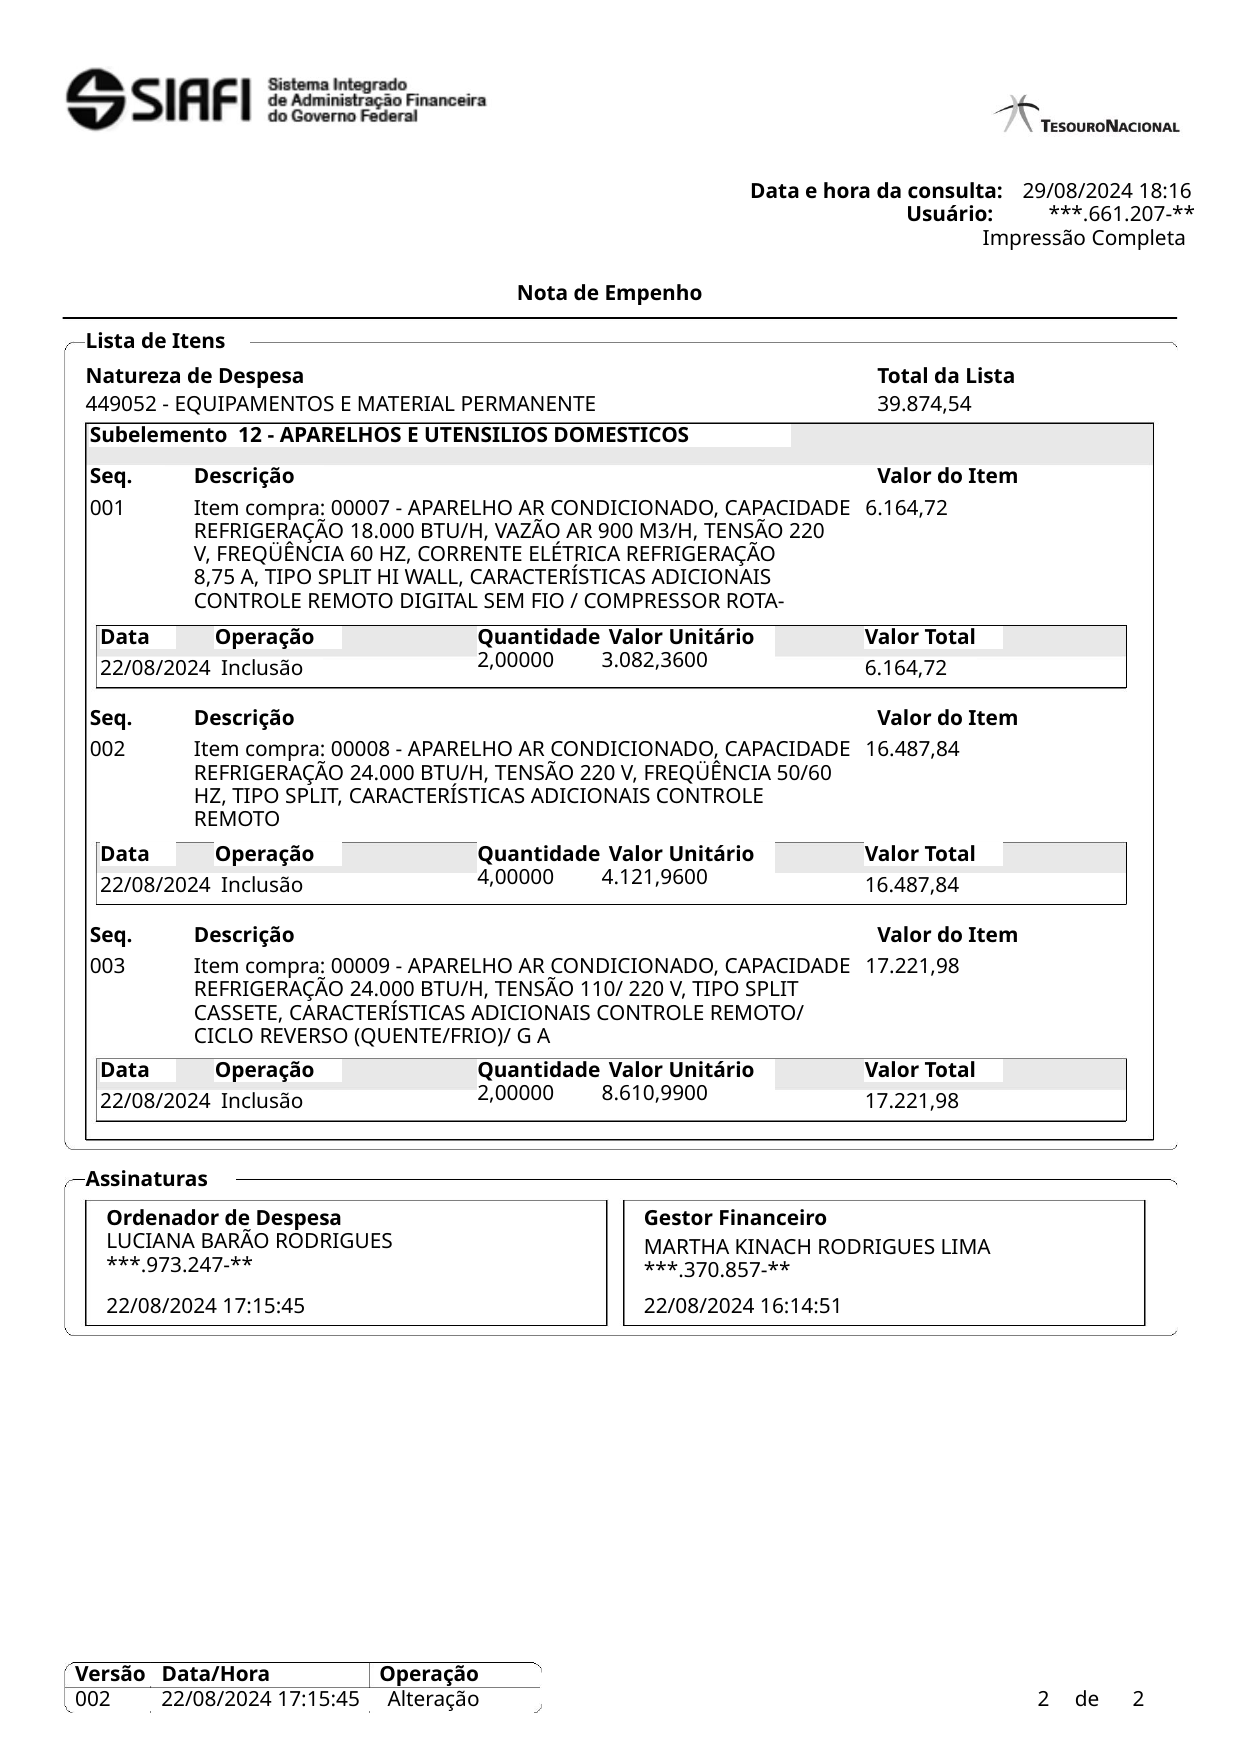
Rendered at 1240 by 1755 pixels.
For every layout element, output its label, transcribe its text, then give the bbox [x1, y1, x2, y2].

text 002 22/08/2024 17:15:45 Alteração [75, 1688, 526, 1711]
text Assinaturas [85, 1167, 236, 1191]
text Data [100, 842, 176, 866]
text CONTROLE REMOTO DIGITAL SEM FIO / COMPRESSOR ROTA- [194, 589, 1073, 613]
text 6.164,72 [864, 657, 977, 680]
text 8,75 A, TIPO SPLIT HI WALL, CARACTERÍSTICAS ADICIONAIS [194, 566, 1073, 589]
text REFRIGERAÇÃO 24.000 BTU/H, TENSÃO 110/ 220 V, TIPO SPLIT [194, 978, 1086, 1001]
text Descrição [194, 707, 324, 730]
text Valor do Item [877, 707, 1040, 730]
text 2 [1132, 1688, 1175, 1711]
text 002 [89, 738, 156, 761]
text Total da Lista [877, 365, 1042, 388]
text Ordenador de Despesa [106, 1207, 452, 1230]
text REFRIGERAÇÃO 18.000 BTU/H, VAZÃO AR 900 M3/H, TENSÃO 220 [194, 520, 1073, 543]
text Quantidade Valor Unitário [477, 1059, 775, 1082]
text Lista de Itens [85, 330, 250, 353]
text Valor Total [864, 1059, 1003, 1082]
text 22/08/2024 16:14:51 [644, 1294, 866, 1318]
text 22/08/2024 Inclusão [100, 1090, 323, 1113]
text MARTHA KINACH RODRIGUES LIMA [644, 1236, 1056, 1259]
text de [1074, 1688, 1129, 1711]
text Data [100, 1059, 176, 1082]
text LUCIANA BARÃO RODRIGUES [106, 1230, 452, 1253]
text Impressão Completa [982, 226, 1238, 249]
text Subelemento 12 - APARELHOS E UTENSILIOS DOMESTICOS [89, 424, 791, 447]
text 22/08/2024 Inclusão [100, 657, 323, 680]
text Valor Total [864, 626, 1003, 649]
text 2 [1037, 1688, 1074, 1711]
text V, FREQÜÊNCIA 60 HZ, CORRENTE ELÉTRICA REFRIGERAÇÃO [194, 543, 1073, 566]
text 4,00000 4.121,9600 [477, 866, 775, 889]
text REMOTO [194, 808, 1086, 831]
text Descrição [194, 465, 324, 488]
text Valor Total [864, 842, 1003, 866]
text 17.221,98 [864, 1090, 988, 1113]
text Quantidade Valor Unitário [477, 626, 775, 649]
text Item compra: 00009 - APARELHO AR CONDICIONADO, CAPACIDADE 17.221,98 [194, 955, 1086, 978]
text Usuário: ***.661.207-** [906, 203, 1238, 226]
text Operação [214, 842, 342, 866]
text 22/08/2024 Inclusão [100, 874, 323, 897]
text CICLO REVERSO (QUENTE/FRIO)/ G A [194, 1024, 1086, 1048]
text Natureza de Despesa [85, 365, 326, 388]
text Data [100, 626, 176, 649]
text 2,00000 8.610,9900 [477, 1082, 775, 1106]
text ***.973.247-** [106, 1253, 452, 1277]
text Gestor Financeiro [644, 1207, 853, 1230]
text Nota de Empenho [517, 282, 725, 305]
text 16.487,84 [864, 874, 988, 897]
text 39.874,54 [877, 392, 1001, 416]
text Seq. [89, 465, 165, 488]
text HZ, TIPO SPLIT, CARACTERÍSTICAS ADICIONAIS CONTROLE [194, 785, 1086, 808]
text Seq. [89, 707, 165, 730]
text 449052 - EQUIPAMENTOS E MATERIAL PERMANENTE [85, 392, 701, 416]
text Data e hora da consulta: 29/08/2024 18:16 [750, 180, 1238, 203]
text Operação [214, 626, 342, 649]
text Valor do Item [877, 924, 1040, 947]
text REFRIGERAÇÃO 24.000 BTU/H, TENSÃO 220 V, FREQÜÊNCIA 50/60 [194, 761, 1086, 785]
text Item compra: 00007 - APARELHO AR CONDICIONADO, CAPACIDADE 6.164,72 [194, 497, 1073, 520]
text Quantidade Valor Unitário [477, 842, 775, 866]
text Item compra: 00008 - APARELHO AR CONDICIONADO, CAPACIDADE 16.487,84 [194, 738, 1086, 761]
text 2,00000 3.082,3600 [477, 649, 775, 672]
text CASSETE, CARACTERÍSTICAS ADICIONAIS CONTROLE REMOTO/ [194, 1001, 1086, 1024]
text 003 [89, 955, 156, 978]
text 001 [89, 497, 156, 520]
text Valor do Item [877, 465, 1040, 488]
text Seq. [89, 924, 165, 947]
text Operação [214, 1059, 342, 1082]
text ***.370.857-** [644, 1259, 1056, 1283]
text 22/08/2024 17:15:45 [106, 1294, 328, 1318]
text Operação [379, 1663, 506, 1686]
text Versão Data/Hora [75, 1663, 290, 1686]
text Descrição [194, 924, 324, 947]
